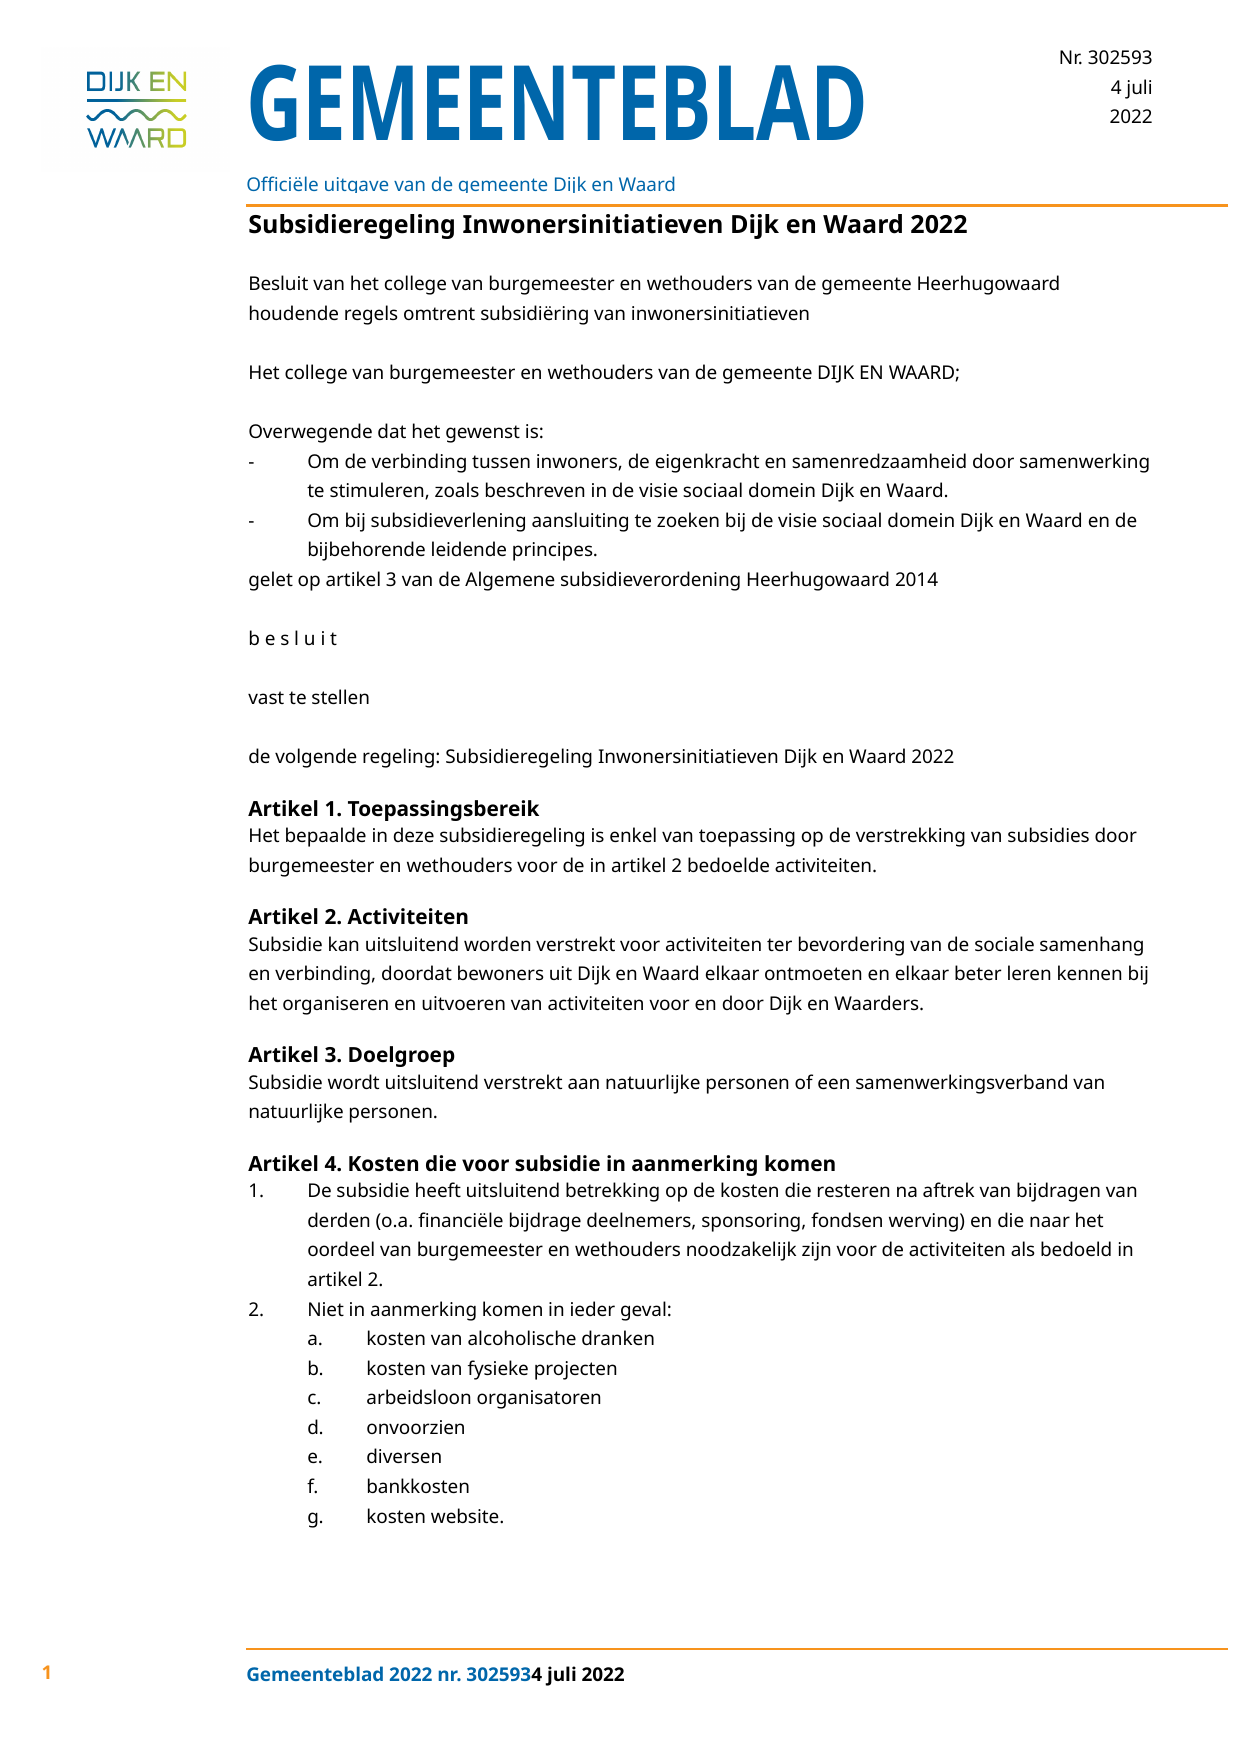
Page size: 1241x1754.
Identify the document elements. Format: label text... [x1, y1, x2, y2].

text Overwegende dat het gewenst is: [248, 418, 1152, 444]
list kosten website. [307, 1503, 1152, 1528]
list Om bij subsidieverlening aansluiting te zoeken bij de visie sociaal domein Dijk en Waard en de bijbehorende leidende principes. [248, 507, 1152, 562]
list diversen [307, 1444, 1152, 1469]
list kosten van fysieke projecten [307, 1355, 1152, 1381]
list kosten van alcoholische dranken [307, 1325, 1152, 1351]
text Artikel 2. Activiteiten [248, 902, 1152, 931]
list Om de verbinding tussen inwoners, de eigenkracht en samenredzaamheid door samenwerking te stimuleren, zoals beschreven in de visie sociaal domein Dijk en Waard. [248, 448, 1152, 503]
list Niet in aanmerking komen in ieder geval: [248, 1296, 1152, 1321]
text Subsidie kan uitsluitend worden verstrekt voor activiteiten ter bevordering van de sociale samenhang en verbinding, doordat bewoners uit Dijk en Waard elkaar ontmoeten en elkaar beter leren kennen bij het organiseren en uitvoeren van activiteiten voor en door Dijk en Waarders. [248, 931, 1152, 1016]
list De subsidie heeft uitsluitend betrekking op de kosten die resteren na aftrek van bijdragen van derden (o.a. financiële bijdrage deelnemers, sponsoring, fondsen werving) en die naar het oordeel van burgemeester en wethouders noodzakelijk zijn voor de activiteiten als bedoeld in artikel 2. [248, 1177, 1152, 1292]
text b e s l u i t [248, 625, 1152, 651]
list bankkosten [307, 1473, 1152, 1499]
list onvoorzien [307, 1414, 1152, 1440]
text Besluit van het college van burgemeester en wethouders van de gemeente Heerhugowaard houdende regels omtrent subsidiëring van inwonersinitiatieven [248, 270, 1152, 326]
text Het college van burgemeester en wethouders van de gemeente DIJK EN WAARD; [248, 359, 1152, 385]
text Artikel 3. Doelgroep [248, 1041, 1152, 1069]
text Subsidieregeling Inwonersinitiatieven Dijk en Waard 2022 [248, 207, 1152, 241]
text Artikel 4. Kosten die voor subsidie in aanmerking komen [248, 1149, 1152, 1177]
list arbeidsloon organisatoren [307, 1384, 1152, 1410]
text vast te stellen [248, 684, 1152, 710]
text Artikel 1. Toepassingsbereik [248, 794, 1152, 822]
text gelet op artikel 3 van de Algemene subsidieverordening Heerhugowaard 2014 [248, 566, 1152, 592]
text de volgende regeling: Subsidieregeling Inwonersinitiatieven Dijk en Waard 2022 [248, 744, 1152, 769]
text Het bepaalde in deze subsidieregeling is enkel van toepassing op de verstrekking van subsidies door burgemeester en wethouders voor de in artikel 2 bedoelde activiteiten. [248, 822, 1152, 878]
picture [41, 47, 231, 172]
text Subsidie wordt uitsluitend verstrekt aan natuurlijke personen of een samenwerkingsverband van natuurlijke personen. [248, 1069, 1152, 1124]
